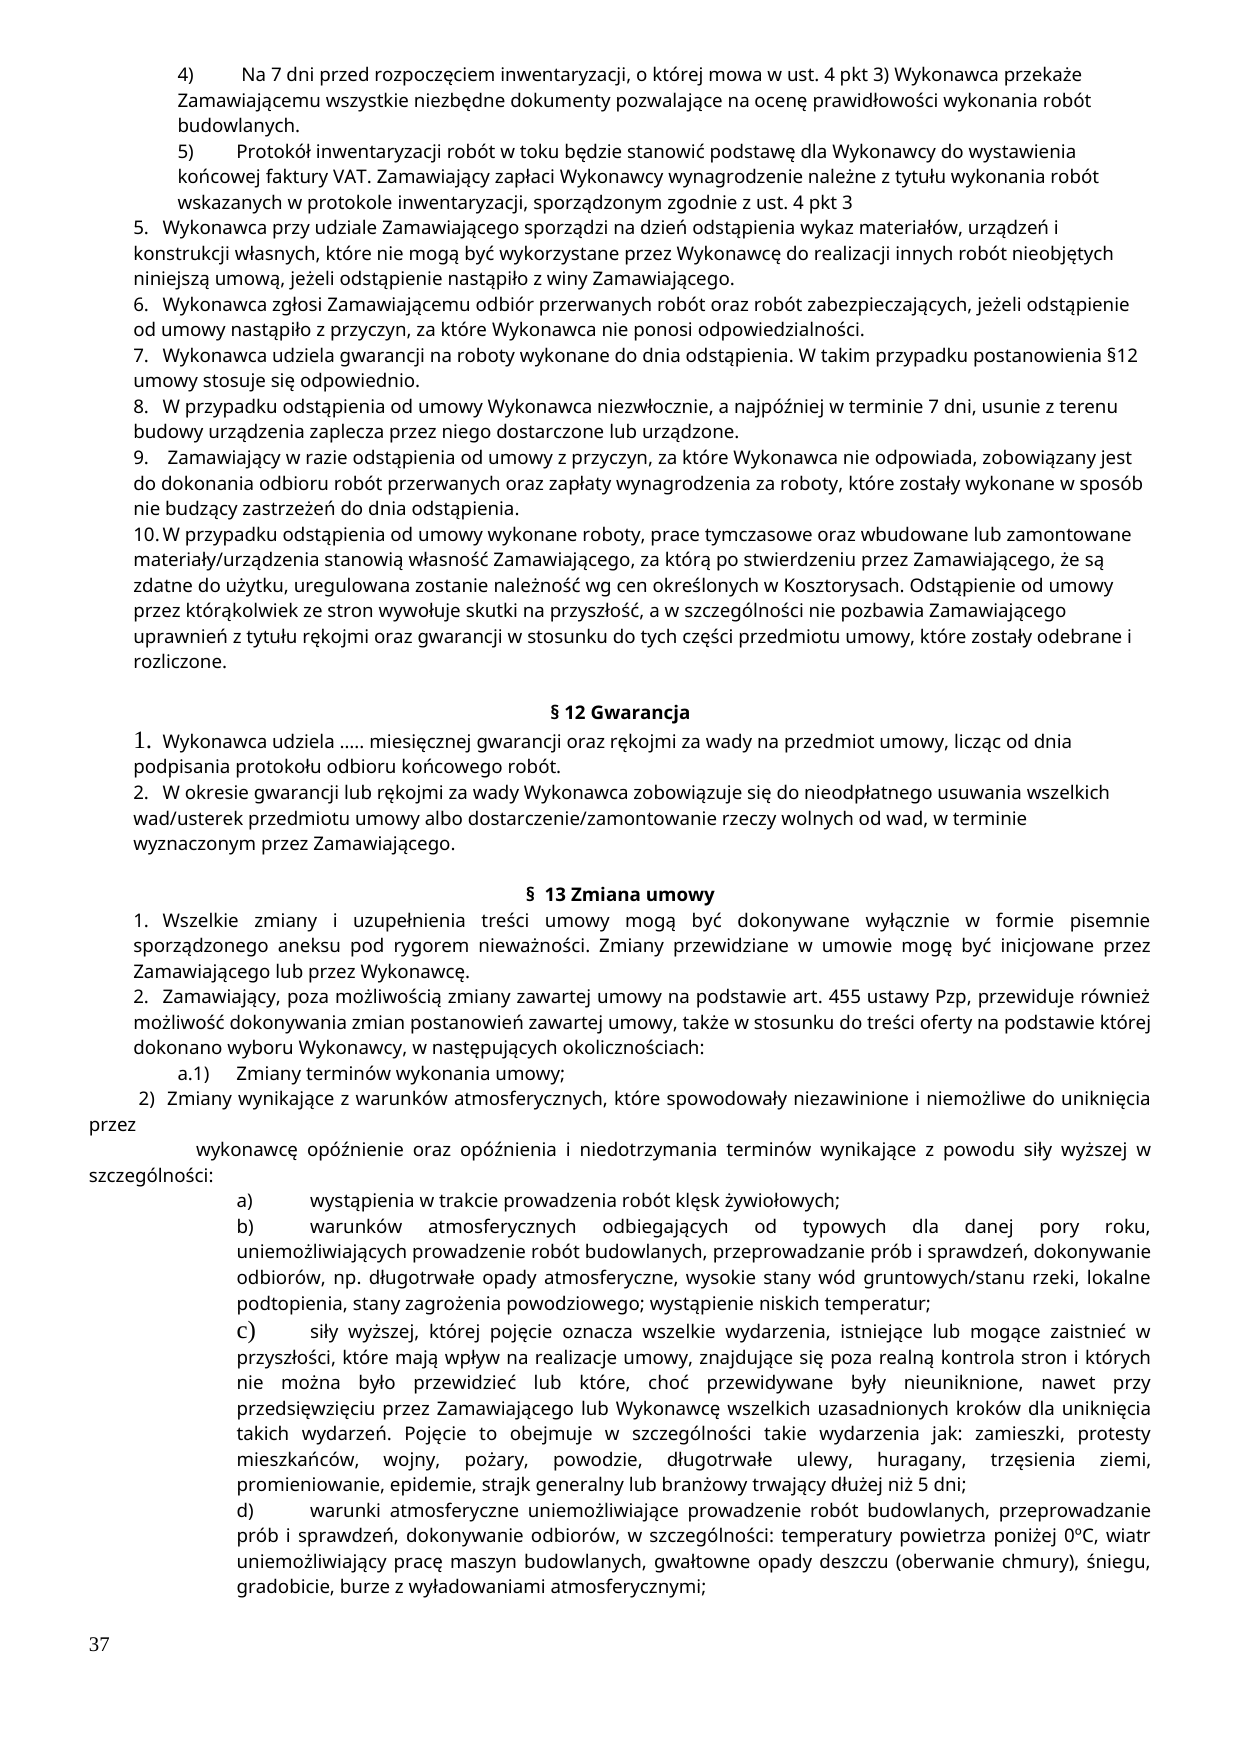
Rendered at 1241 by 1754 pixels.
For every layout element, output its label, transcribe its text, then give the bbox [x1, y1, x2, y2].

text § 12 Gwarancja [89, 699, 1152, 725]
text 2) Zmiany wynikające z warunków atmosferycznych, które spowodowały niezawinione i niemożliwe do uniknięcia przez wykonawcę opóźnienie oraz opóźnienia i niedotrzymania terminów wynikające z powodu siły wyższej w szczególności: [89, 1086, 1152, 1188]
list warunki atmosferyczne uniemożliwiające prowadzenie robót budowlanych, przeprowadzanie prób i sprawdzeń, dokonywanie odbiorów, w szczególności: temperatury powietrza poniżej 0ºC, wiatr uniemożliwiający pracę maszyn budowlanych, gwałtowne opady deszczu (oberwanie chmury), śniegu, gradobicie, burze z wyładowaniami atmosferycznymi; [236, 1497, 1152, 1599]
list Zmiany terminów wykonania umowy; [177, 1060, 1152, 1086]
list Zamawiający w razie odstąpienia od umowy z przyczyn, za które Wykonawca nie odpowiada, zobowiązany jest do dokonania odbioru robót przerwanych oraz zapłaty wynagrodzenia za roboty, które zostały wykonane w sposób nie budzący zastrzeżeń do dnia odstąpienia. [133, 444, 1152, 521]
list Zamawiający, poza możliwością zmiany zawartej umowy na podstawie art. 455 ustawy Pzp, przewiduje również możliwość dokonywania zmian postanowień zawartej umowy, także w stosunku do treści oferty na podstawie której dokonano wyboru Wykonawcy, w następujących okolicznościach: [133, 983, 1152, 1060]
list Na 7 dni przed rozpoczęciem inwentaryzacji, o której mowa w ust. 4 pkt 3) Wykonawca przekaże Zamawiającemu wszystkie niezbędne dokumenty pozwalające na ocenę prawidłowości wykonania robót budowlanych. [177, 62, 1152, 138]
list siły wyższej, której pojęcie oznacza wszelkie wydarzenia, istniejące lub mogące zaistnieć w przyszłości, które mają wpływ na realizacje umowy, znajdujące się poza realną kontrola stron i których nie można było przewidzieć lub które, choć przewidywane były nieuniknione, nawet przy przedsięwzięciu przez Zamawiającego lub Wykonawcę wszelkich uzasadnionych kroków dla uniknięcia takich wydarzeń. Pojęcie to obejmuje w szczególności takie wydarzenia jak: zamieszki, protesty mieszkańców, wojny, pożary, powodzie, długotrwałe ulewy, huragany, trzęsienia ziemi, promieniowanie, epidemie, strajk generalny lub branżowy trwający dłużej niż 5 dni; [236, 1315, 1152, 1497]
list Wykonawca zgłosi Zamawiającemu odbiór przerwanych robót oraz robót zabezpieczających, jeżeli odstąpienie od umowy nastąpiło z przyczyn, za które Wykonawca nie ponosi odpowiedzialności. [133, 291, 1152, 342]
list Wszelkie zmiany i uzupełnienia treści umowy mogą być dokonywane wyłącznie w formie pisemnie sporządzonego aneksu pod rygorem nieważności. Zmiany przewidziane w umowie mogę być inicjowane przez Zamawiającego lub przez Wykonawcę. [133, 907, 1152, 983]
list Wykonawca przy udziale Zamawiającego sporządzi na dzień odstąpienia wykaz materiałów, urządzeń i konstrukcji własnych, które nie mogą być wykorzystane przez Wykonawcę do realizacji innych robót nieobjętych niniejszą umową, jeżeli odstąpienie nastąpiło z winy Zamawiającego. [133, 215, 1152, 291]
list wystąpienia w trakcie prowadzenia robót klęsk żywiołowych; [236, 1188, 1152, 1213]
list Wykonawca udziela ….. miesięcznej gwarancji oraz rękojmi za wady na przedmiot umowy, licząc od dnia podpisania protokołu odbioru końcowego robót. [133, 725, 1152, 779]
list Wykonawca udziela gwarancji na roboty wykonane do dnia odstąpienia. W takim przypadku postanowienia §12 umowy stosuje się odpowiednio. [133, 342, 1152, 393]
text § 13 Zmiana umowy [89, 881, 1152, 907]
list W okresie gwarancji lub rękojmi za wady Wykonawca zobowiązuje się do nieodpłatnego usuwania wszelkich wad/usterek przedmiotu umowy albo dostarczenie/zamontowanie rzeczy wolnych od wad, w terminie wyznaczonym przez Zamawiającego. [133, 779, 1152, 856]
list W przypadku odstąpienia od umowy wykonane roboty, prace tymczasowe oraz wbudowane lub zamontowane materiały/urządzenia stanowią własność Zamawiającego, za którą po stwierdzeniu przez Zamawiającego, że są zdatne do użytku, uregulowana zostanie należność wg cen określonych w Kosztorysach. Odstąpienie od umowy przez którąkolwiek ze stron wywołuje skutki na przyszłość, a w szczególności nie pozbawia Zamawiającego uprawnień z tytułu rękojmi oraz gwarancji w stosunku do tych części przedmiotu umowy, które zostały odebrane i rozliczone. [133, 521, 1152, 674]
list warunków atmosferycznych odbiegających od typowych dla danej pory roku, uniemożliwiających prowadzenie robót budowlanych, przeprowadzanie prób i sprawdzeń, dokonywanie odbiorów, np. długotrwałe opady atmosferyczne, wysokie stany wód gruntowych/stanu rzeki, lokalne podtopienia, stany zagrożenia powodziowego; wystąpienie niskich temperatur; [236, 1213, 1152, 1315]
list Protokół inwentaryzacji robót w toku będzie stanowić podstawę dla Wykonawcy do wystawienia końcowej faktury VAT. Zamawiający zapłaci Wykonawcy wynagrodzenie należne z tytułu wykonania robót wskazanych w protokole inwentaryzacji, sporządzonym zgodnie z ust. 4 pkt 3 [177, 138, 1152, 215]
list W przypadku odstąpienia od umowy Wykonawca niezwłocznie, a najpóźniej w terminie 7 dni, usunie z terenu budowy urządzenia zaplecza przez niego dostarczone lub urządzone. [133, 393, 1152, 444]
